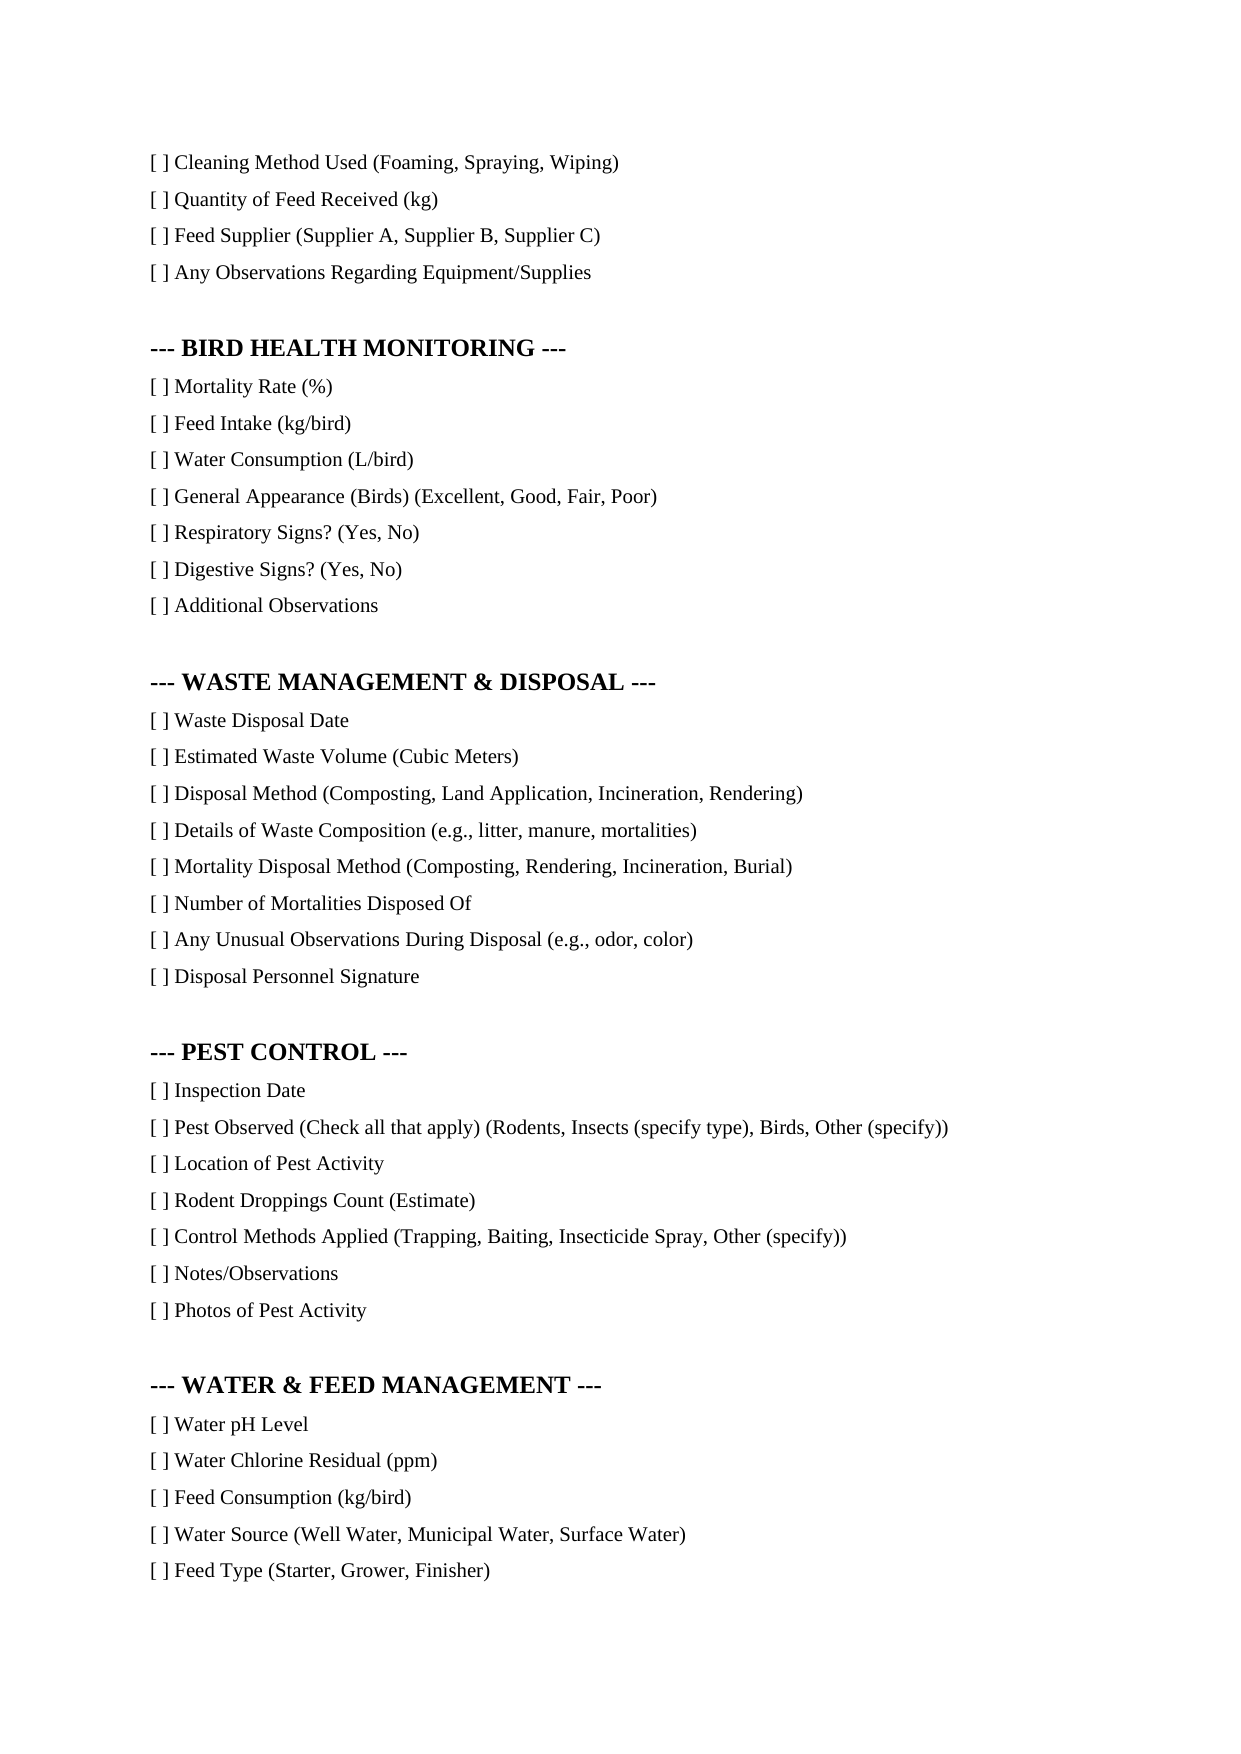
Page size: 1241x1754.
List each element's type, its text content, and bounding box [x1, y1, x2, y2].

text [ ] Any Observations Regarding Equipment/Supplies [150, 260, 1090, 284]
text [ ] Feed Consumption (kg/bird) [150, 1485, 1090, 1509]
text [ ] Respiratory Signs? (Yes, No) [150, 520, 1090, 544]
text [ ] Waste Disposal Date [150, 708, 1090, 732]
text [ ] Mortality Rate (%) [150, 374, 1090, 398]
text [ ] Number of Mortalities Disposed Of [150, 891, 1090, 915]
text [ ] Disposal Personnel Signature [150, 964, 1090, 988]
text [ ] Cleaning Method Used (Foaming, Spraying, Wiping) [150, 150, 1090, 174]
text --- BIRD HEALTH MONITORING --- [150, 333, 1090, 362]
text [ ] Digestive Signs? (Yes, No) [150, 557, 1090, 581]
text [ ] Disposal Method (Composting, Land Application, Incineration, Rendering) [150, 781, 1090, 805]
text [ ] Mortality Disposal Method (Composting, Rendering, Incineration, Burial) [150, 854, 1090, 878]
text [ ] Details of Waste Composition (e.g., litter, manure, mortalities) [150, 817, 1090, 842]
text [ ] Water Consumption (L/bird) [150, 447, 1090, 471]
text [ ] Location of Pest Activity [150, 1151, 1090, 1175]
text [ ] Estimated Waste Volume (Cubic Meters) [150, 744, 1090, 768]
text [ ] Feed Supplier (Supplier A, Supplier B, Supplier C) [150, 223, 1090, 247]
text [ ] Rodent Droppings Count (Estimate) [150, 1188, 1090, 1212]
text --- WASTE MANAGEMENT & DISPOSAL --- [150, 667, 1090, 695]
text [ ] Water Chlorine Residual (ppm) [150, 1448, 1090, 1472]
text [ ] Feed Intake (kg/bird) [150, 411, 1090, 435]
text [ ] Inspection Date [150, 1078, 1090, 1102]
text [ ] Quantity of Feed Received (kg) [150, 187, 1090, 211]
text [ ] Water pH Level [150, 1412, 1090, 1436]
text [ ] General Appearance (Birds) (Excellent, Good, Fair, Poor) [150, 484, 1090, 508]
text [ ] Feed Type (Starter, Grower, Finisher) [150, 1558, 1090, 1582]
text [ ] Water Source (Well Water, Municipal Water, Surface Water) [150, 1522, 1090, 1546]
text [ ] Photos of Pest Activity [150, 1297, 1090, 1322]
text --- PEST CONTROL --- [150, 1037, 1090, 1066]
text --- WATER & FEED MANAGEMENT --- [150, 1371, 1090, 1399]
text [ ] Additional Observations [150, 593, 1090, 617]
text [ ] Any Unusual Observations During Disposal (e.g., odor, color) [150, 927, 1090, 951]
text [ ] Notes/Observations [150, 1261, 1090, 1285]
text [ ] Control Methods Applied (Trapping, Baiting, Insecticide Spray, Other (specify)) [150, 1224, 1090, 1248]
text [ ] Pest Observed (Check all that apply) (Rodents, Insects (specify type), Birds, Other (specify)) [150, 1115, 1090, 1139]
